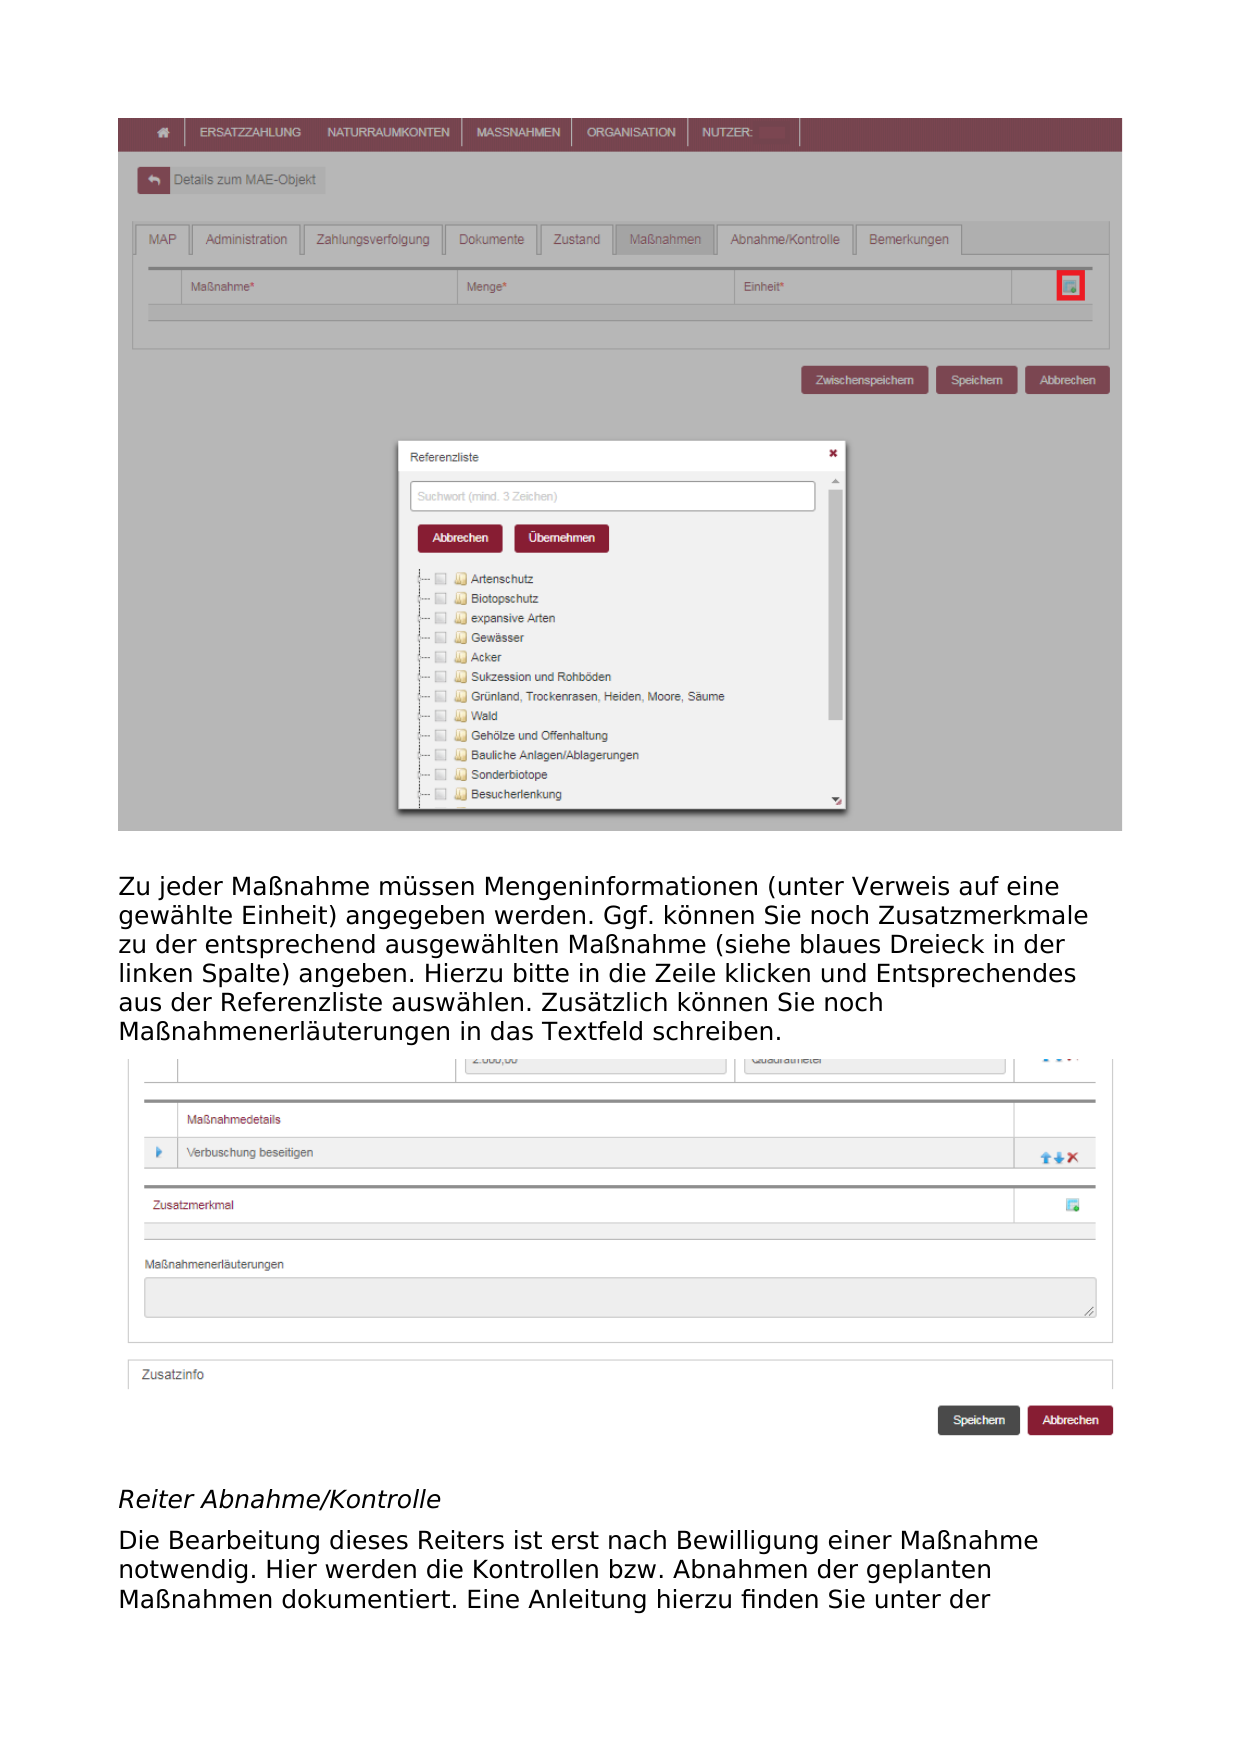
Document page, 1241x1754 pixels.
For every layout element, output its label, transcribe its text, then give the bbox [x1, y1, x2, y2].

text Die Bearbeitung dieses Reiters ist erst nach Bewilligung einer Maßnahme notwendig. Hier werden die Kontrollen bzw. Abnahmen der geplanten Maßnahmen dokumentiert. Eine Anleitung hierzu finden Sie unter der [118, 1526, 1122, 1614]
text Reiter Abnahme/Kontrolle [118, 1485, 1122, 1514]
picture [118, 1059, 1123, 1444]
text Zu jeder Maßnahme müssen Mengeninformationen (unter Verweis auf eine gewählte Einheit) angegeben werden. Ggf. können Sie noch Zusatzmerkmale zu der entsprechend ausgewählten Maßnahme (siehe blaues Dreieck in der linken Spalte) angeben. Hierzu bitte in die Zeile klicken und Entsprechendes aus der Referenzliste auswählen. Zusätzlich können Sie noch Maßnahmenerläuterungen in das Textfeld schreiben. [118, 872, 1122, 1047]
picture [118, 118, 1123, 831]
